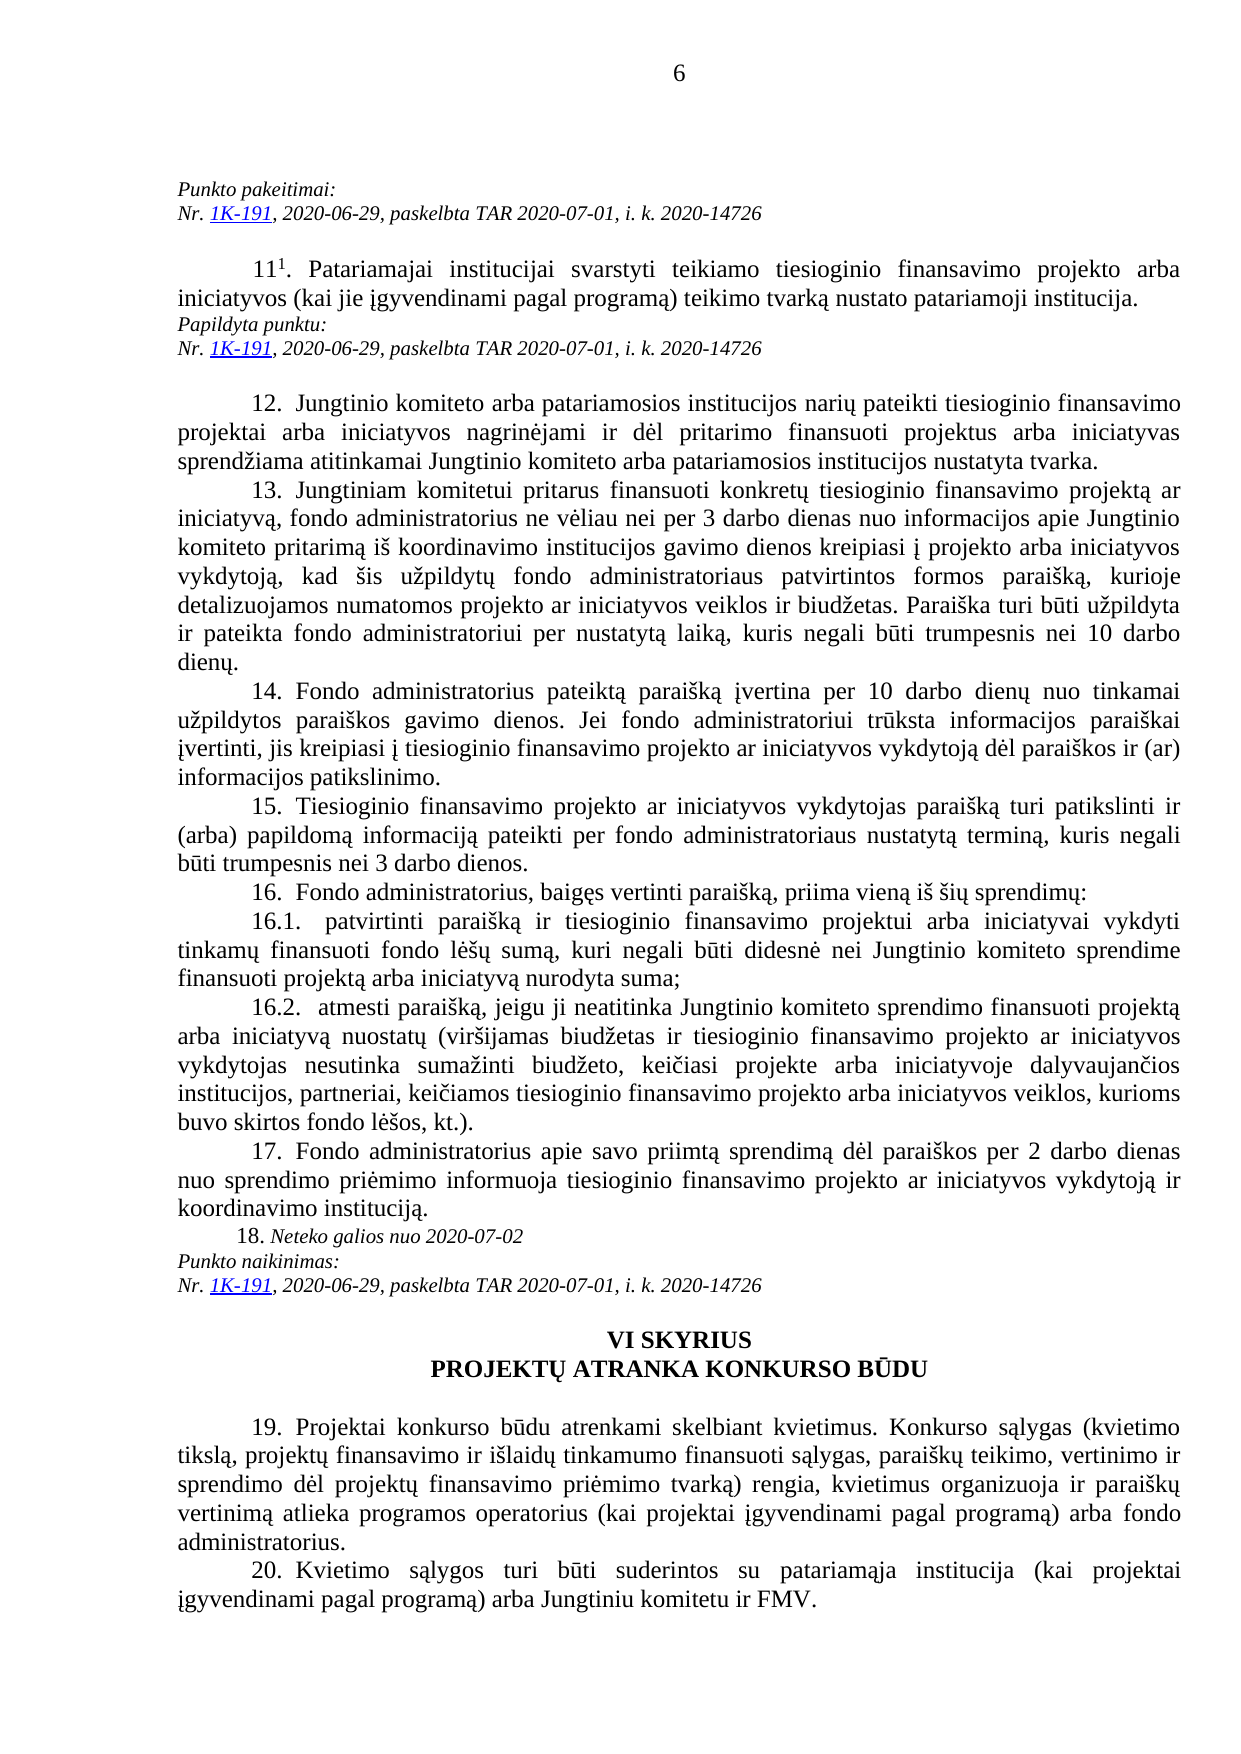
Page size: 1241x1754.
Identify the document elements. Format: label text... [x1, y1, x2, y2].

text Nr. 1K-191, 2020-06-29, paskelbta TAR 2020-07-01, i. k. 2020-14726 [177, 201, 1181, 225]
text 111. Patariamajai institucijai svarstyti teikiamo tiesioginio finansavimo projekto arba iniciatyvos (kai jie įgyvendinami pagal programą) teikimo tvarką nustato patariamoji institucija. [177, 254, 1181, 312]
text 17. Fondo administratorius apie savo priimtą sprendimą dėl paraiškos per 2 darbo dienas nuo sprendimo priėmimo informuoja tiesioginio finansavimo projekto ar iniciatyvos vykdytoją ir koordinavimo instituciją. [177, 1136, 1181, 1222]
text 16.1. patvirtinti paraišką ir tiesioginio finansavimo projektui arba iniciatyvai vykdyti tinkamų finansuoti fondo lėšų sumą, kuri negali būti didesnė nei Jungtinio komiteto sprendime finansuoti projektą arba iniciatyvą nurodyta suma; [177, 906, 1181, 992]
text 18. Neteko galios nuo 2020-07-02 [177, 1222, 1181, 1248]
text 12. Jungtinio komiteto arba patariamosios institucijos narių pateikti tiesioginio finansavimo projektai arba iniciatyvos nagrinėjami ir dėl pritarimo finansuoti projektus arba iniciatyvas sprendžiama atitinkamai Jungtinio komiteto arba patariamosios institucijos nustatyta tvarka. [177, 388, 1181, 475]
text Punkto naikinimas: [177, 1248, 1181, 1273]
text VI SKYRIUS [177, 1325, 1181, 1354]
text Papildyta punktu: [177, 312, 1181, 336]
text 13. Jungtiniam komitetui pritarus finansuoti konkretų tiesioginio finansavimo projektą ar iniciatyvą, fondo administratorius ne vėliau nei per 3 darbo dienas nuo informacijos apie Jungtinio komiteto pritarimą iš koordinavimo institucijos gavimo dienos kreipiasi į projekto arba iniciatyvos vykdytoją, kad šis užpildytų fondo administratoriaus patvirtintos formos paraišką, kurioje detalizuojamos numatomos projekto ar iniciatyvos veiklos ir biudžetas. Paraiška turi būti užpildyta ir pateikta fondo administratoriui per nustatytą laiką, kuris negali būti trumpesnis nei 10 darbo dienų. [177, 475, 1181, 676]
text Punkto pakeitimai: [177, 177, 1181, 201]
text 15. Tiesioginio finansavimo projekto ar iniciatyvos vykdytojas paraišką turi patikslinti ir (arba) papildomą informaciją pateikti per fondo administratoriaus nustatytą terminą, kuris negali būti trumpesnis nei 3 darbo dienos. [177, 791, 1181, 877]
text 16. Fondo administratorius, baigęs vertinti paraišką, priima vieną iš šių sprendimų: [177, 877, 1181, 906]
text 16.2. atmesti paraišką, jeigu ji neatitinka Jungtinio komiteto sprendimo finansuoti projektą arba iniciatyvą nuostatų (viršijamas biudžetas ir tiesioginio finansavimo projekto ar iniciatyvos vykdytojas nesutinka sumažinti biudžeto, keičiasi projekte arba iniciatyvoje dalyvaujančios institucijos, partneriai, keičiamos tiesioginio finansavimo projekto arba iniciatyvos veiklos, kurioms buvo skirtos fondo lėšos, kt.). [177, 992, 1181, 1136]
text Nr. 1K-191, 2020-06-29, paskelbta TAR 2020-07-01, i. k. 2020-14726 [177, 336, 1181, 360]
text 14. Fondo administratorius pateiktą paraišką įvertina per 10 darbo dienų nuo tinkamai užpildytos paraiškos gavimo dienos. Jei fondo administratoriui trūksta informacijos paraiškai įvertinti, jis kreipiasi į tiesioginio finansavimo projekto ar iniciatyvos vykdytoją dėl paraiškos ir (ar) informacijos patikslinimo. [177, 676, 1181, 791]
text 20. Kvietimo sąlygos turi būti suderintos su patariamąja institucija (kai projektai įgyvendinami pagal programą) arba Jungtiniu komitetu ir FMV. [177, 1555, 1181, 1613]
text Nr. 1K-191, 2020-06-29, paskelbta TAR 2020-07-01, i. k. 2020-14726 [177, 1273, 1181, 1297]
text 19. Projektai konkurso būdu atrenkami skelbiant kvietimus. Konkurso sąlygas (kvietimo tikslą, projektų finansavimo ir išlaidų tinkamumo finansuoti sąlygas, paraiškų teikimo, vertinimo ir sprendimo dėl projektų finansavimo priėmimo tvarką) rengia, kvietimus organizuoja ir paraiškų vertinimą atlieka programos operatorius (kai projektai įgyvendinami pagal programą) arba fondo administratorius. [177, 1412, 1181, 1555]
text PROJEKTŲ ATRANKA KONKURSO BŪDU [177, 1354, 1181, 1383]
